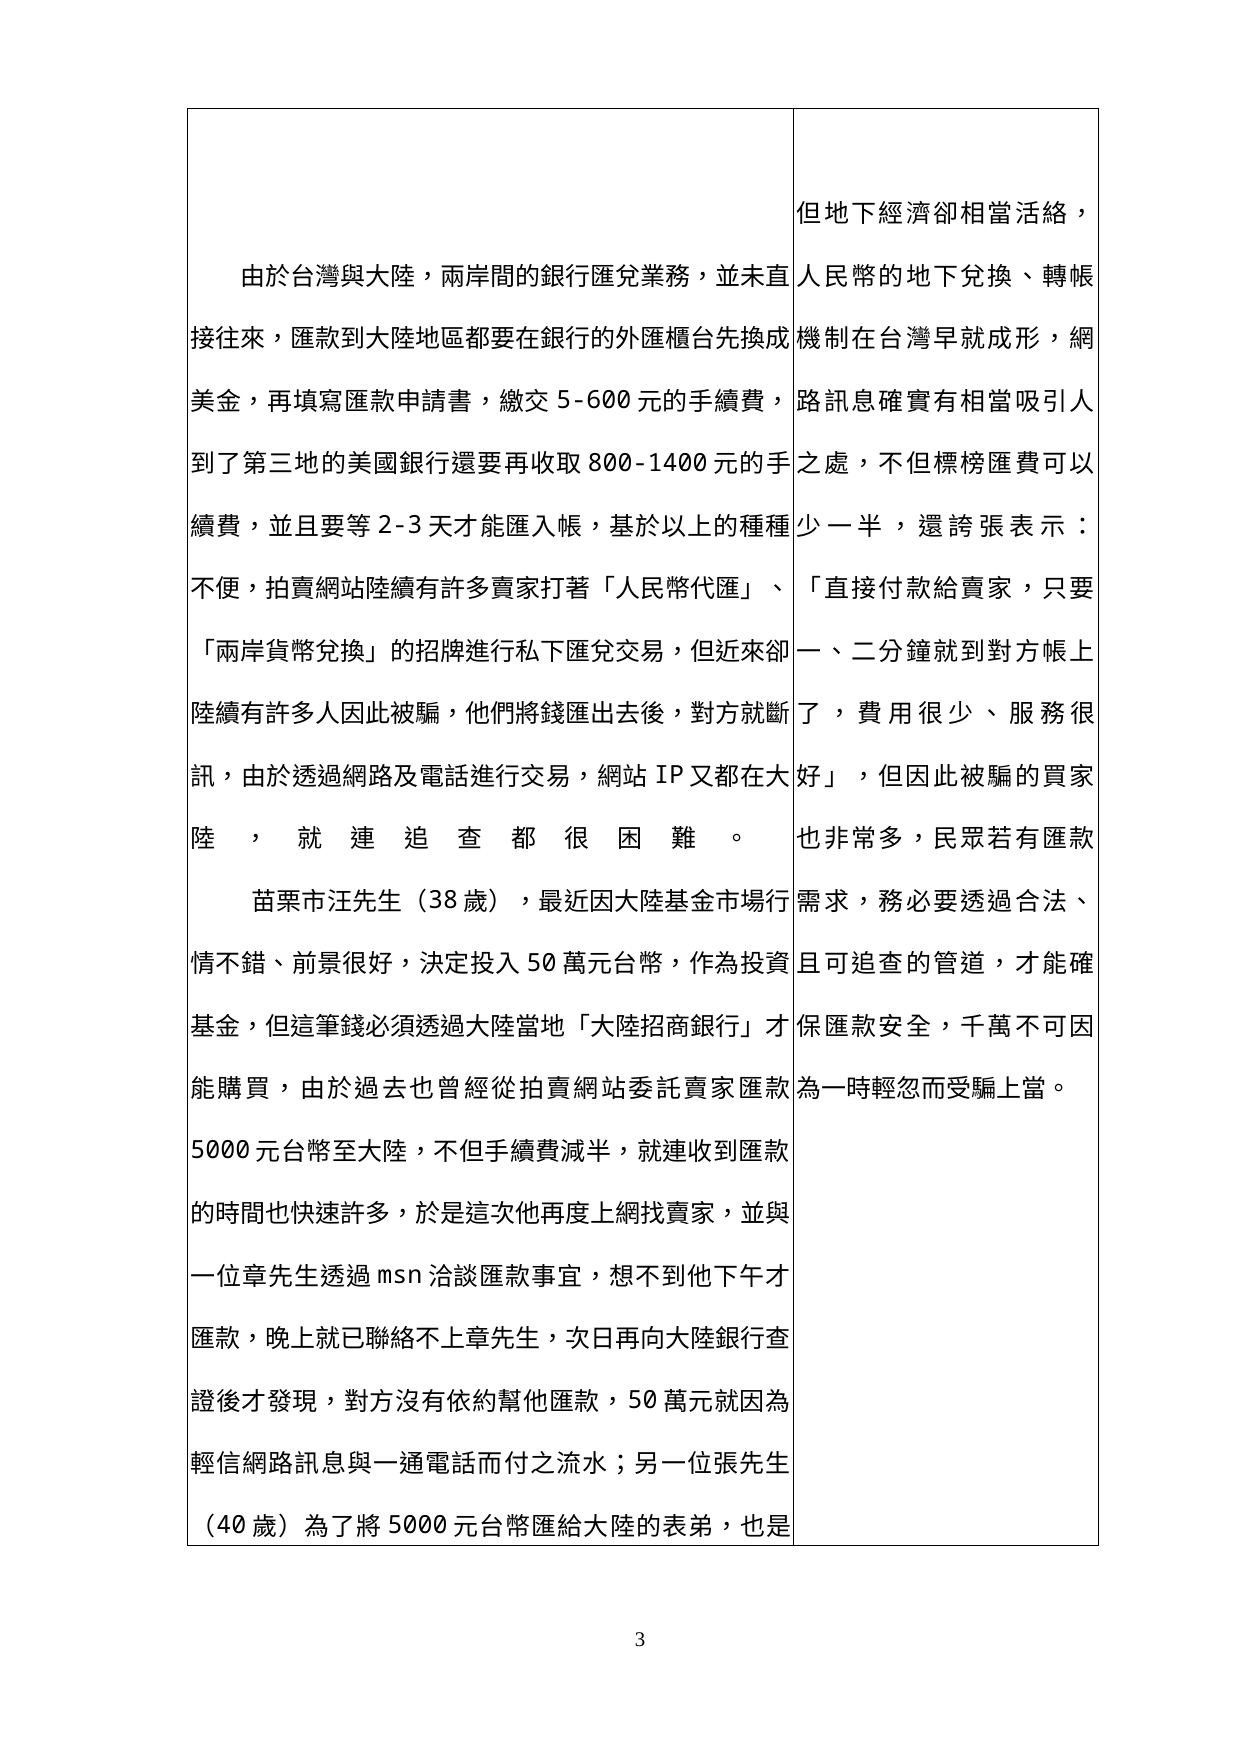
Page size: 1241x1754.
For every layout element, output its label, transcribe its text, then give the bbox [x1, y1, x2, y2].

table_cell 由於台灣與大陸，兩岸間的銀行匯兌業務，並未直接往來，匯款到大陸地區都要在銀行的外匯櫃台先換成美金，再填寫匯款申請書，繳交5-600元的手續費，到了第三地的美國銀行還要再收取800-1400元的手續費，並且要等2-3天才能匯入帳，基於以上的種種不便，拍賣網站陸續有許多賣家打著「人民幣代匯」、「兩岸貨幣兌換」的招牌進行私下匯兌交易，但近來卻陸續有許多人因此被騙，他們將錢匯出去後，對方就斷訊，由於透過網路及電話進行交易，網站IP又都在大陸，就連追查都很困難。 苗栗市汪先生（38歲），最近因大陸基金市場行情不錯、前景很好，決定投入50萬元台幣，作為投資基金，但這筆錢必須透過大陸當地「大陸招商銀行」才能購買，由於過去也曾經從拍賣網站委託賣家匯款5000元台幣至大陸，不但手續費減半，就連收到匯款的時間也快速許多，於是這次他再度上網找賣家，並與一位章先生透過msn洽談匯款事宜，想不到他下午才匯款，晚上就已聯絡不上章先生，次日再向大陸銀行查證後才發現，對方沒有依約幫他匯款，50萬元就因為輕信網路訊息與一通電話而付之流水；另一位張先生（40歲）為了將5000元台幣匯給大陸的表弟，也是 [188, 109, 793, 1545]
table_cell 但地下經濟卻相當活絡，人民幣的地下兌換、轉帳機制在台灣早就成形，網路訊息確實有相當吸引人之處，不但標榜匯費可以少一半，還誇張表示：「直接付款給賣家，只要一、二分鐘就到對方帳上了，費用很少、服務很好」，但因此被騙的買家也非常多，民眾若有匯款需求，務必要透過合法、且可追查的管道，才能確保匯款安全，千萬不可因為一時輕忽而受騙上當。 [794, 109, 1098, 1545]
